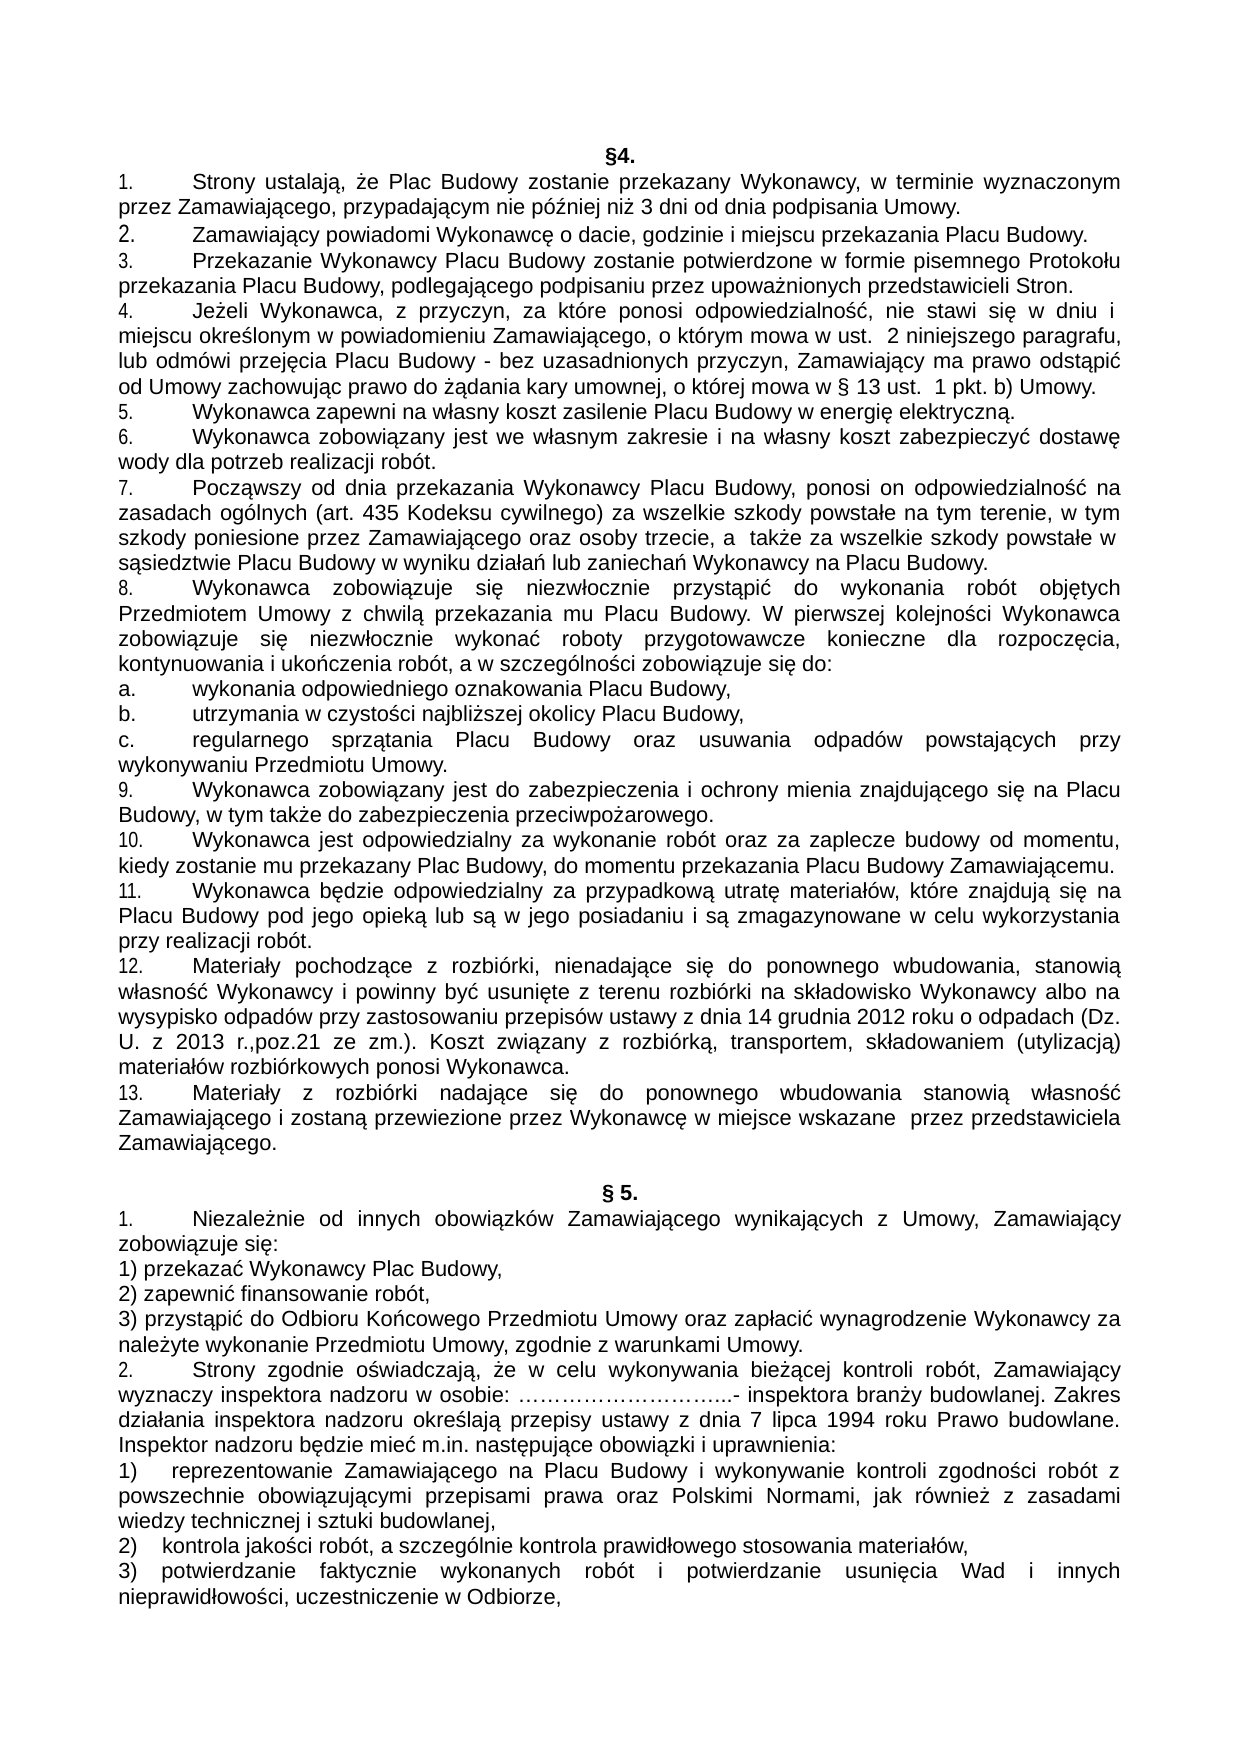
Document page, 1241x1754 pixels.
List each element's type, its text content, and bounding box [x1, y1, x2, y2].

text 3) potwierdzanie faktycznie wykonanych robót i potwierdzanie usunięcia Wad i innych nieprawidłowości, uczestniczenie w Odbiorze, [118, 1558, 1122, 1609]
list Wykonawca zobowiązany jest do zabezpieczenia i ochrony mienia znajdującego się na Placu Budowy, w tym także do zabezpieczenia przeciwpożarowego. [118, 777, 1122, 827]
list Wykonawca jest odpowiedzialny za wykonanie robót oraz za zaplecze budowy od momentu, kiedy zostanie mu przekazany Plac Budowy, do momentu przekazania Placu Budowy Zamawiającemu. [118, 827, 1122, 878]
text 1) przekazać Wykonawcy Plac Budowy, [118, 1256, 1122, 1281]
list Wykonawca zobowiązuje się niezwłocznie przystąpić do wykonania robót objętych Przedmiotem Umowy z chwilą przekazania mu Placu Budowy. W pierwszej kolejności Wykonawca zobowiązuje się niezwłocznie wykonać roboty przygotowawcze konieczne dla rozpoczęcia, kontynuowania i ukończenia robót, a w szczególności zobowiązuje się do: [118, 575, 1122, 676]
text §4. [118, 143, 1122, 168]
list regularnego sprzątania Placu Budowy oraz usuwania odpadów powstających przy wykonywaniu Przedmiotu Umowy. [118, 727, 1122, 777]
list Wykonawca zapewni na własny koszt zasilenie Placu Budowy w energię elektryczną. [118, 399, 1122, 424]
list Materiały pochodzące z rozbiórki, nienadające się do ponownego wbudowania, stanowią własność Wykonawcy i powinny być usunięte z terenu rozbiórki na składowisko Wykonawcy albo na wysypisko odpadów przy zastosowaniu przepisów ustawy z dnia 14 grudnia 2012 roku o odpadach (Dz. U. z 2013 r.,poz.21 ze zm.). Koszt związany z rozbiórką, transportem, składowaniem (utylizacją) materiałów rozbiórkowych ponosi Wykonawca. [118, 953, 1122, 1079]
text 3) przystąpić do Odbioru Końcowego Przedmiotu Umowy oraz zapłacić wynagrodzenie Wykonawcy za należyte wykonanie Przedmiotu Umowy, zgodnie z warunkami Umowy. [118, 1306, 1122, 1357]
list Niezależnie od innych obowiązków Zamawiającego wynikających z Umowy, Zamawiający zobowiązuje się: [118, 1206, 1122, 1256]
text 1) reprezentowanie Zamawiającego na Placu Budowy i wykonywanie kontroli zgodności robót z powszechnie obowiązującymi przepisami prawa oraz Polskimi Normami, jak również z zasadami wiedzy technicznej i sztuki budowlanej, [118, 1458, 1122, 1533]
list utrzymania w czystości najbliższej okolicy Placu Budowy, [118, 701, 1122, 727]
text § 5. [118, 1180, 1122, 1206]
list Począwszy od dnia przekazania Wykonawcy Placu Budowy, ponosi on odpowiedzialność na zasadach ogólnych (art. 435 Kodeksu cywilnego) za wszelkie szkody powstałe na tym terenie, w tym szkody poniesione przez Zamawiającego oraz osoby trzecie, a także za wszelkie szkody powstałe w sąsiedztwie Placu Budowy w wyniku działań lub zaniechań Wykonawcy na Placu Budowy. [118, 474, 1122, 575]
list wykonania odpowiedniego oznakowania Placu Budowy, [118, 676, 1122, 701]
list Przekazanie Wykonawcy Placu Budowy zostanie potwierdzone w formie pisemnego Protokołu przekazania Placu Budowy, podlegającego podpisaniu przez upoważnionych przedstawicieli Stron. [118, 248, 1122, 298]
text 2) kontrola jakości robót, a szczególnie kontrola prawidłowego stosowania materiałów, [118, 1533, 1122, 1558]
list Materiały z rozbiórki nadające się do ponownego wbudowania stanowią własność Zamawiającego i zostaną przewiezione przez Wykonawcę w miejsce wskazane przez przedstawiciela Zamawiającego. [118, 1079, 1122, 1155]
list Zamawiający powiadomi Wykonawcę o dacie, godzinie i miejscu przekazania Placu Budowy. [118, 219, 1122, 248]
list Strony zgodnie oświadczają, że w celu wykonywania bieżącej kontroli robót, Zamawiający wyznaczy inspektora nadzoru w osobie: ………………………...- inspektora branży budowlanej. Zakres działania inspektora nadzoru określają przepisy ustawy z dnia 7 lipca 1994 roku Prawo budowlane. Inspektor nadzoru będzie mieć m.in. następujące obowiązki i uprawnienia: [118, 1357, 1122, 1458]
list Wykonawca zobowiązany jest we własnym zakresie i na własny koszt zabezpieczyć dostawę wody dla potrzeb realizacji robót. [118, 424, 1122, 474]
list Strony ustalają, że Plac Budowy zostanie przekazany Wykonawcy, w terminie wyznaczonym przez Zamawiającego, przypadającym nie później niż 3 dni od dnia podpisania Umowy. [118, 168, 1122, 219]
list Jeżeli Wykonawca, z przyczyn, za które ponosi odpowiedzialność, nie stawi się w dniu i miejscu określonym w powiadomieniu Zamawiającego, o którym mowa w ust. 2 niniejszego paragrafu, lub odmówi przejęcia Placu Budowy - bez uzasadnionych przyczyn, Zamawiający ma prawo odstąpić od Umowy zachowując prawo do żądania kary umownej, o której mowa w § 13 ust. 1 pkt. b) Umowy. [118, 298, 1122, 399]
list Wykonawca będzie odpowiedzialny za przypadkową utratę materiałów, które znajdują się na Placu Budowy pod jego opieką lub są w jego posiadaniu i są zmagazynowane w celu wykorzystania przy realizacji robót. [118, 878, 1122, 953]
text 2) zapewnić finansowanie robót, [118, 1281, 1122, 1306]
